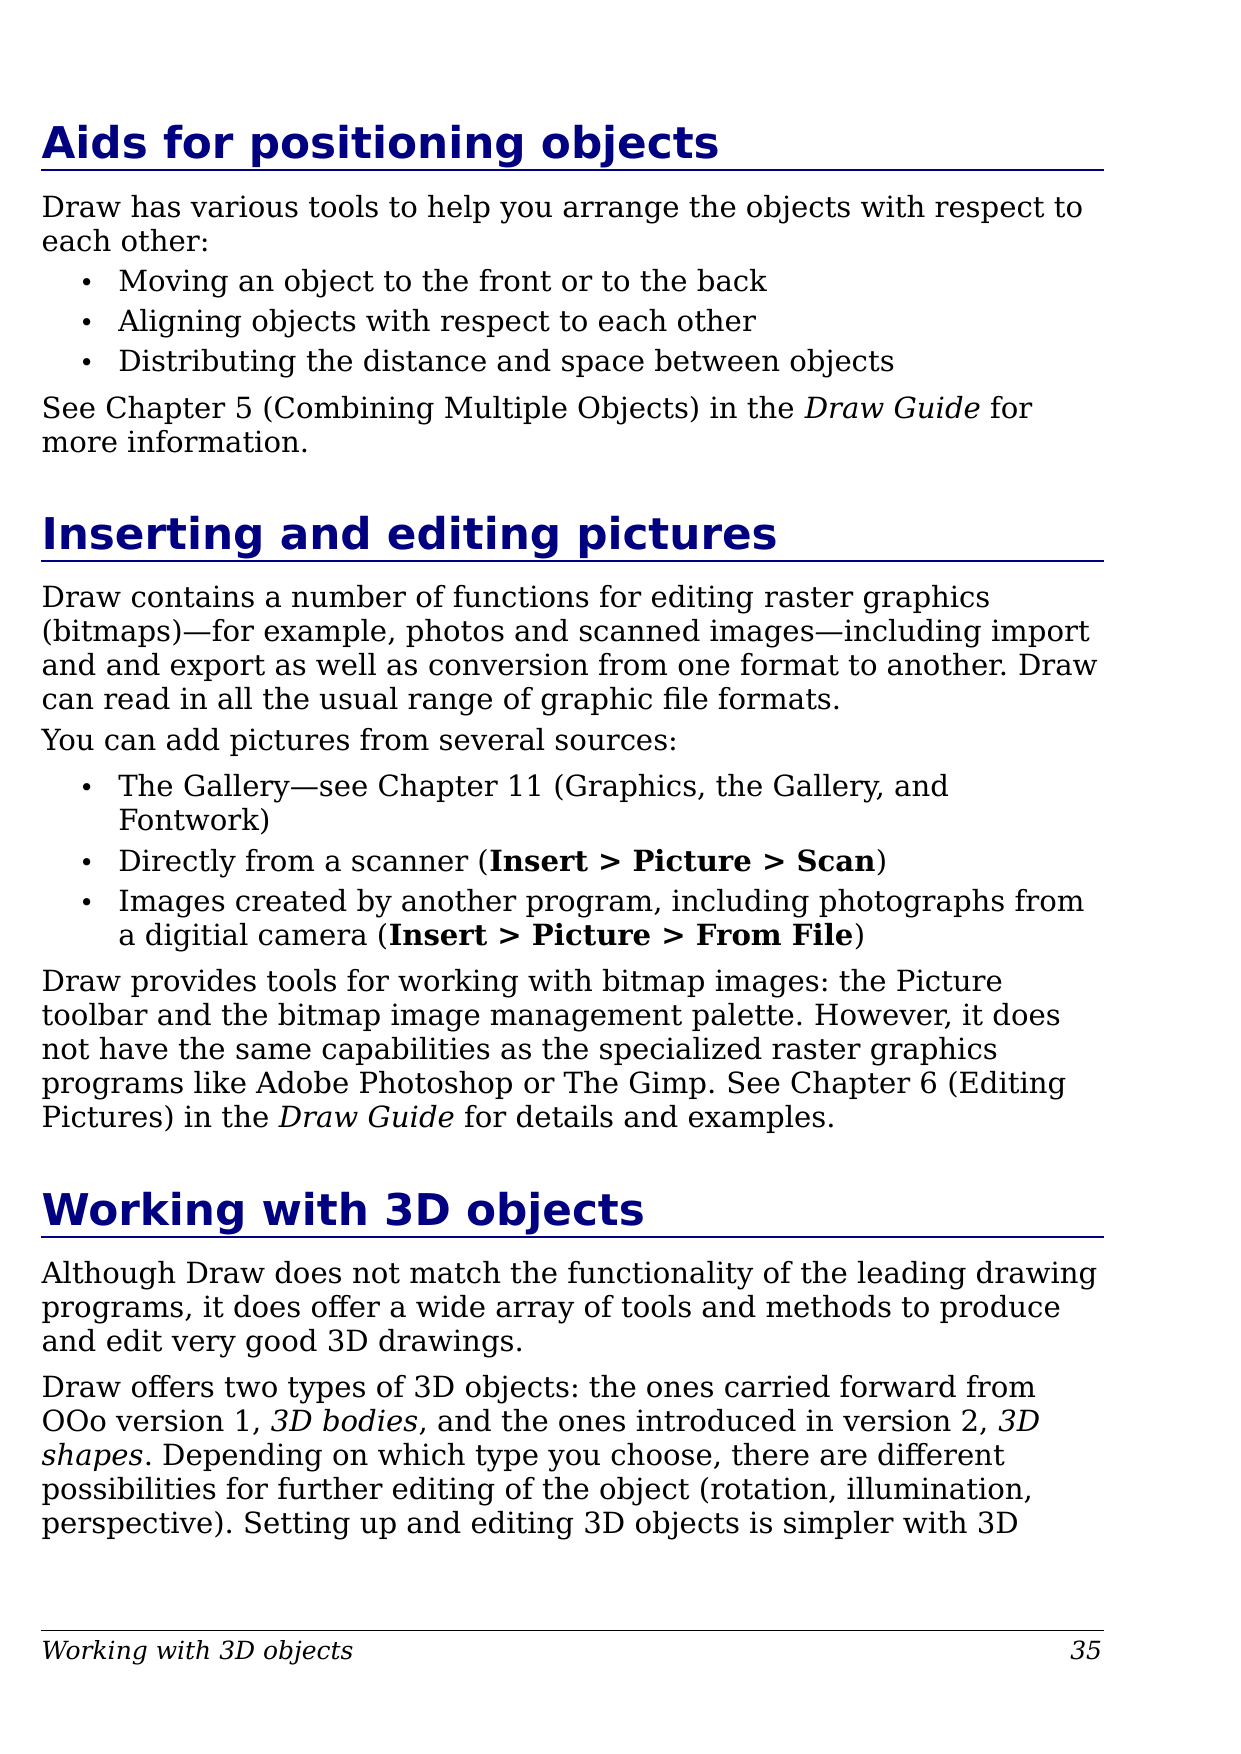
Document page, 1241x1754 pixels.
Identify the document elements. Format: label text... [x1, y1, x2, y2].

list Draw contains a number of functions for editing raster graphics (bitmaps)—for example, photos and scanned images—including import and and export as well as conversion from one format to another. Draw can read in all the usual range of graphic file formats. [41, 581, 1104, 717]
text Draw provides tools for working with bitmap images: the Picture toolbar and the bitmap image management palette. However, it does not have the same capabilities as the specialized raster graphics programs like Adobe Photoshop or The Gimp. See Chapter 6 (Editing Pictures) in the Draw Guide for details and examples. [41, 965, 1104, 1134]
subtitle Aids for positioning objects [41, 118, 1104, 169]
subtitle Inserting and editing pictures [41, 509, 1104, 560]
text See Chapter 5 (Combining Multiple Objects) in the Draw Guide for more information. [41, 391, 1104, 459]
list Directly from a scanner (Insert > Picture > Scan) [79, 844, 1104, 878]
list Aligning objects with respect to each other [79, 304, 1104, 338]
list Draw has various tools to help you arrange the objects with respect to each other: [41, 190, 1104, 258]
list The Gallery—see Chapter 11 (Graphics, the Gallery, and Fontwork) [79, 769, 1104, 837]
list Moving an object to the front or to the back [79, 264, 1104, 298]
text Draw offers two types of 3D objects: the ones carried forward from OOo version 1, 3D bodies, and the ones introduced in version 2, 3D shapes. Depending on which type you choose, there are different possibilities for further editing of the object (rotation, illumination, perspective). Setting up and editing 3D objects is simpler with 3D [41, 1371, 1104, 1541]
subtitle Working with 3D objects [41, 1184, 1104, 1236]
list Distributing the distance and space between objects [79, 345, 1104, 379]
text You can add pictures from several sources: [41, 723, 1104, 757]
text Although Draw does not match the functionality of the leading drawing programs, it does offer a wide array of tools and methods to produce and edit very good 3D drawings. [41, 1256, 1104, 1358]
list Images created by another program, including photographs from a digitial camera (Insert > Picture > From File) [79, 884, 1104, 952]
